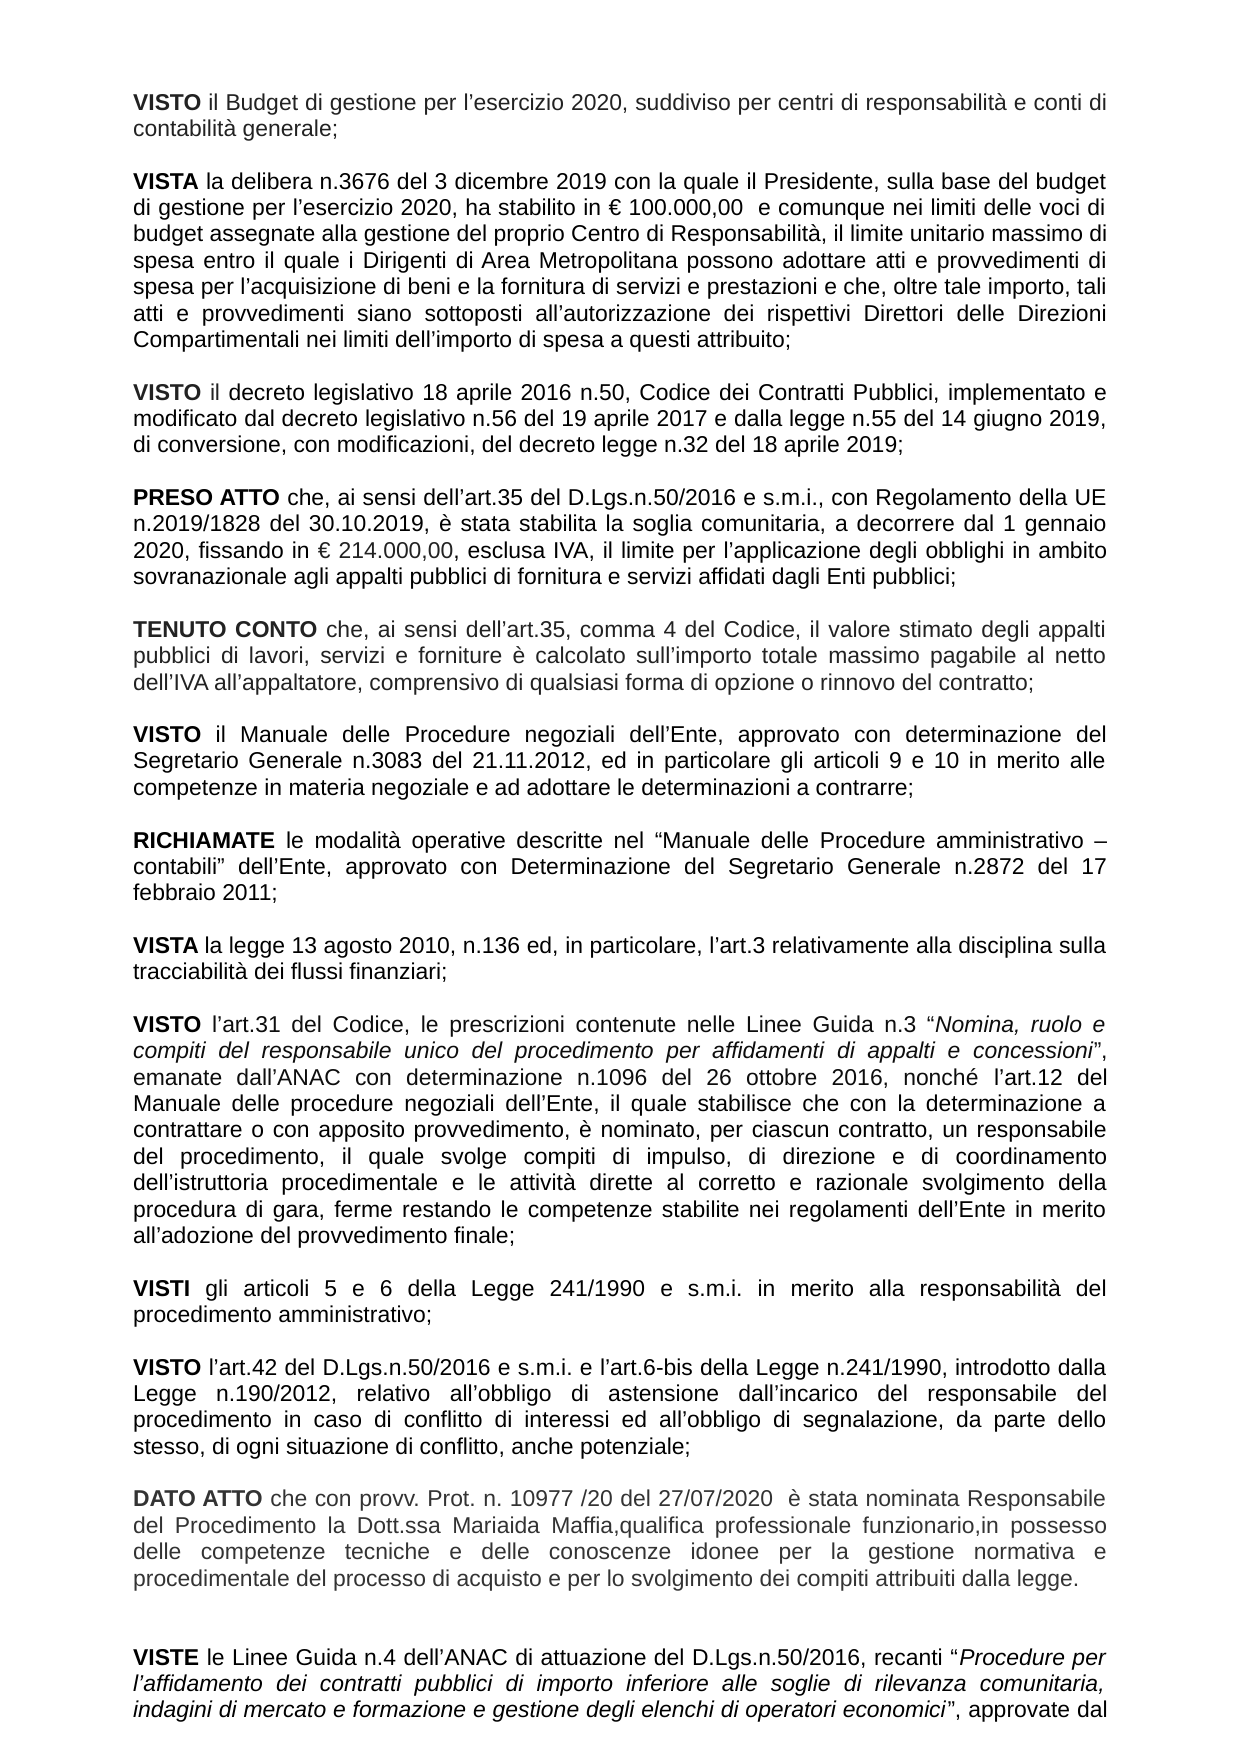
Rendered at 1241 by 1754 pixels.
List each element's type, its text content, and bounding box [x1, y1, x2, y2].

text VISTO il Budget di gestione per l’esercizio 2020, suddiviso per centri di responsabilità e conti di contabilità generale; [133, 89, 1107, 141]
text VISTA la legge 13 agosto 2010, n.136 ed, in particolare, l’art.3 relativamente alla disciplina sulla tracciabilità dei flussi finanziari; [133, 932, 1107, 985]
text TENUTO CONTO che, ai sensi dell’art.35, comma 4 del Codice, il valore stimato degli appalti pubblici di lavori, servizi e forniture è calcolato sull’importo totale massimo pagabile al netto dell’IVA all’appaltatore, comprensivo di qualsiasi forma di opzione o rinnovo del contratto; [133, 616, 1107, 695]
text RICHIAMATE le modalità operative descritte nel “Manuale delle Procedure amministrativo – contabili” dell’Ente, approvato con Determinazione del Segretario Generale n.2872 del 17 febbraio 2011; [133, 827, 1107, 906]
text VISTO il decreto legislativo 18 aprile 2016 n.50, Codice dei Contratti Pubblici, implementato e modificato dal decreto legislativo n.56 del 19 aprile 2017 e dalla legge n.55 del 14 giugno 2019, di conversione, con modificazioni, del decreto legge n.32 del 18 aprile 2019; [133, 378, 1108, 458]
text VISTA la delibera n.3676 del 3 dicembre 2019 con la quale il Presidente, sulla base del budget di gestione per l’esercizio 2020, ha stabilito in € 100.000,00 e comunque nei limiti delle voci di budget assegnate alla gestione del proprio Centro di Responsabilità, il limite unitario massimo di spesa entro il quale i Dirigenti di Area Metropolitana possono adottare atti e provvedimenti di spesa per l’acquisizione di beni e la fornitura di servizi e prestazioni e che, oltre tale importo, tali atti e provvedimenti siano sottoposti all’autorizzazione dei rispettivi Direttori delle Direzioni Compartimentali nei limiti dell’importo di spesa a questi attribuito; [133, 168, 1107, 352]
text PRESO ATTO che, ai sensi dell’art.35 del D.Lgs.n.50/2016 e s.m.i., con Regolamento della UE n.2019/1828 del 30.10.2019, è stata stabilita la soglia comunitaria, a decorrere dal 1 gennaio 2020, fissando in € 214.000,00, esclusa IVA, il limite per l’applicazione degli obblighi in ambito sovranazionale agli appalti pubblici di fornitura e servizi affidati dagli Enti pubblici; [133, 484, 1107, 589]
text VISTE le Linee Guida n.4 dell’ANAC di attuazione del D.Lgs.n.50/2016, recanti “Procedure per l’affidamento dei contratti pubblici di importo inferiore alle soglie di rilevanza comunitaria, indagini di mercato e formazione e gestione degli elenchi di operatori economici”, approvate dal [133, 1643, 1108, 1723]
text VISTI gli articoli 5 e 6 della Legge 241/1990 e s.m.i. in merito alla responsabilità del procedimento amministrativo; [133, 1274, 1107, 1327]
text VISTO il Manuale delle Procedure negoziali dell’Ente, approvato con determinazione del Segretario Generale n.3083 del 21.11.2012, ed in particolare gli articoli 9 e 10 in merito alle competenze in materia negoziale e ad adottare le determinazioni a contrarre; [133, 721, 1107, 800]
text DATO ATTO che con provv. Prot. n. 10977 /20 del 27/07/2020 è stata nominata Responsabile del Procedimento la Dott.ssa Mariaida Maffia,qualifica professionale funzionario,in possesso delle competenze tecniche e delle conoscenze idonee per la gestione normativa e procedimentale del processo di acquisto e per lo svolgimento dei compiti attribuiti dalla legge. [133, 1485, 1107, 1591]
text VISTO l’art.42 del D.Lgs.n.50/2016 e s.m.i. e l’art.6-bis della Legge n.241/1990, introdotto dalla Legge n.190/2012, relativo all’obbligo di astensione dall’incarico del responsabile del procedimento in caso di conflitto di interessi ed all’obbligo di segnalazione, da parte dello stesso, di ogni situazione di conflitto, anche potenziale; [133, 1354, 1107, 1459]
text VISTO l’art.31 del Codice, le prescrizioni contenute nelle Linee Guida n.3 “Nomina, ruolo e compiti del responsabile unico del procedimento per affidamenti di appalti e concessioni”, emanate dall’ANAC con determinazione n.1096 del 26 ottobre 2016, nonché l’art.12 del Manuale delle procedure negoziali dell’Ente, il quale stabilisce che con la determinazione a contrattare o con apposito provvedimento, è nominato, per ciascun contratto, un responsabile del procedimento, il quale svolge compiti di impulso, di direzione e di coordinamento dell’istruttoria procedimentale e le attività dirette al corretto e razionale svolgimento della procedura di gara, ferme restando le competenze stabilite nei regolamenti dell’Ente in merito all’adozione del provvedimento finale; [133, 1011, 1107, 1248]
